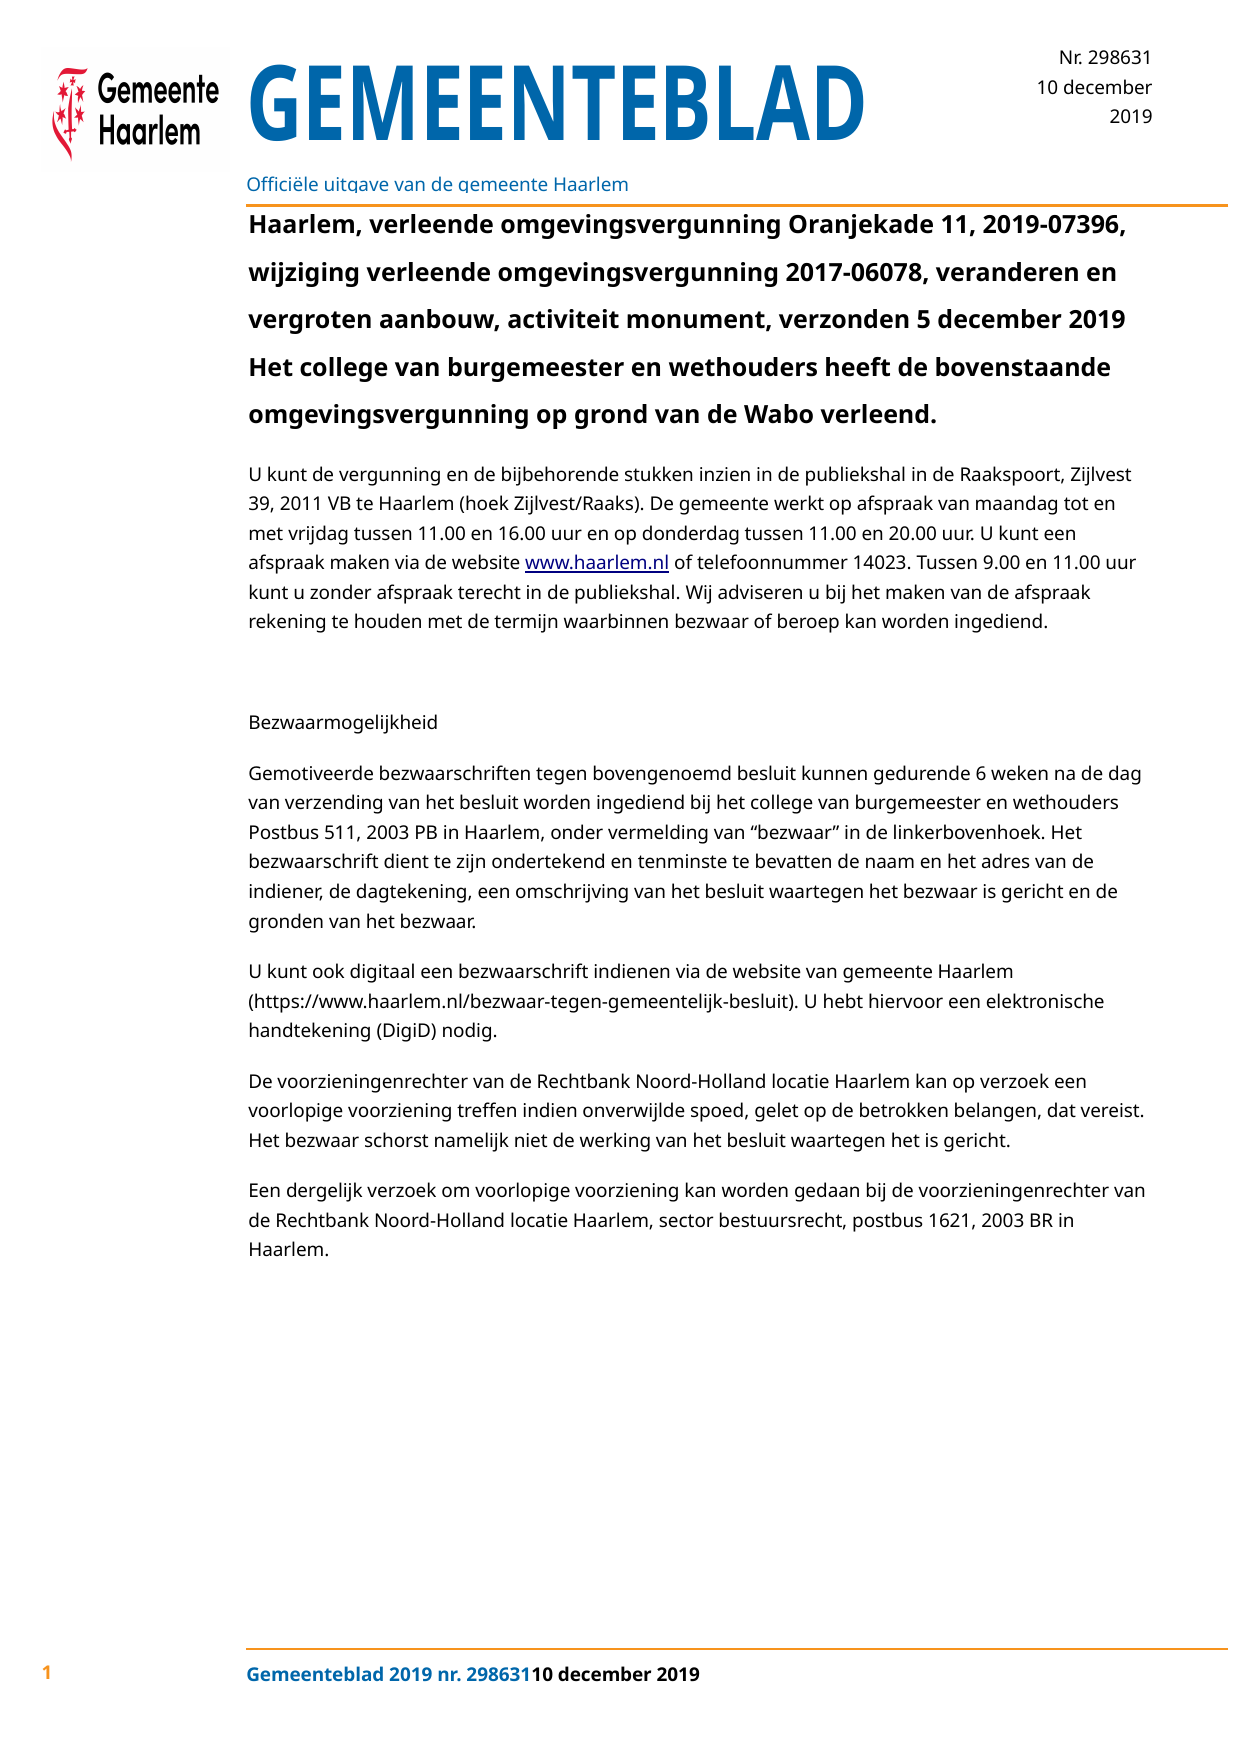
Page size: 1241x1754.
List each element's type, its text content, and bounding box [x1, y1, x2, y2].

picture [41, 47, 231, 172]
text U kunt ook digitaal een bezwaarschrift indienen via de website van gemeente Haarlem (https://www.haarlem.nl/bezwaar-tegen-gemeentelijk-besluit). U hebt hiervoor een elektronische handtekening (DigiD) nodig. [248, 958, 1152, 1043]
text U kunt de vergunning en de bijbehorende stukken inzien in de publiekshal in de Raakspoort, Zijlvest 39, 2011 VB te Haarlem (hoek Zijlvest/Raaks). De gemeente werkt op afspraak van maandag tot en met vrijdag tussen 11.00 en 16.00 uur en op donderdag tussen 11.00 en 20.00 uur. U kunt een afspraak maken via de website www.haarlem.nl of telefoonnummer 14023. Tussen 9.00 en 11.00 uur kunt u zonder afspraak terecht in de publiekshal. Wij adviseren u bij het maken van de afspraak rekening te houden met de termijn waarbinnen bezwaar of beroep kan worden ingediend. [248, 461, 1152, 634]
text Een dergelijk verzoek om voorlopige voorziening kan worden gedaan bij de voorzieningenrechter van de Rechtbank Noord-Holland locatie Haarlem, sector bestuursrecht, postbus 1621, 2003 BR in Haarlem. [248, 1177, 1152, 1262]
text De voorzieningenrechter van de Rechtbank Noord-Holland locatie Haarlem kan op verzoek een voorlopige voorziening treffen indien onverwijlde spoed, gelet op de betrokken belangen, dat vereist. Het bezwaar schorst namelijk niet de werking van het besluit waartegen het is gericht. [248, 1068, 1152, 1153]
text Haarlem, verleende omgevingsvergunning Oranjekade 11, 2019-07396, wijziging verleende omgevingsvergunning 2017-06078, veranderen en vergroten aanbouw, activiteit monument, verzonden 5 december 2019 Het college van burgemeester en wethouders heeft de bovenstaande omgevingsvergunning op grond van de Wabo verleend. [248, 207, 1152, 431]
text Gemotiveerde bezwaarschriften tegen bovengenoemd besluit kunnen gedurende 6 weken na de dag van verzending van het besluit worden ingediend bij het college van burgemeester en wethouders Postbus 511, 2003 PB in Haarlem, onder vermelding van “bezwaar” in de linkerbovenhoek. Het bezwaarschrift dient te zijn ondertekend en tenminste te bevatten de naam en het adres van de indiener, de dagtekening, een omschrijving van het besluit waartegen het bezwaar is gericht en de gronden van het bezwaar. [248, 760, 1152, 933]
text Bezwaarmogelijkheid [248, 709, 1152, 735]
